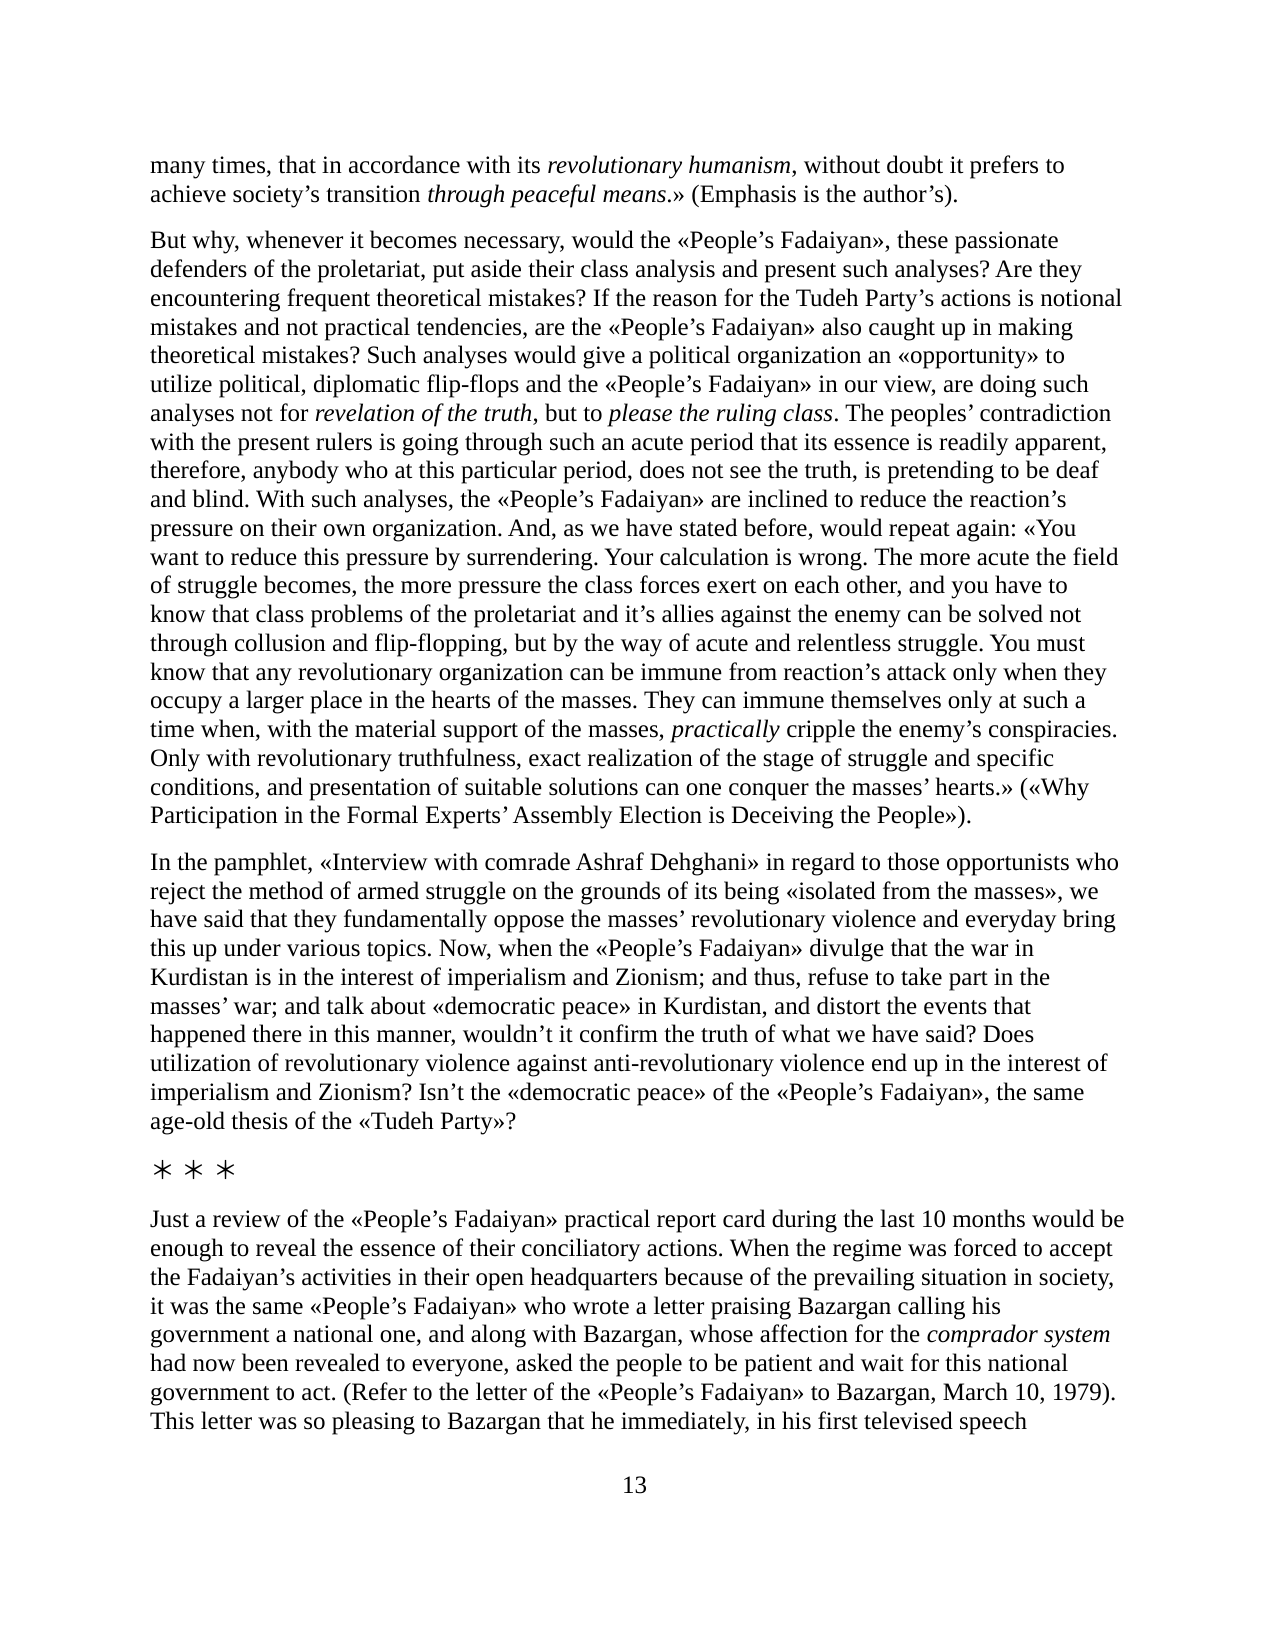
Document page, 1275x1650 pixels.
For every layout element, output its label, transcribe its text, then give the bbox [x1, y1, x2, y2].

text Just a review of the «People’s Fadaiyan» practical report card during the last 10 months would be enough to reveal the essence of their conciliatory actions. When the regime was forced to accept the Fadaiyan’s activities in their open headquarters because of the prevailing situation in society, it was the same «People’s Fadaiyan» who wrote a letter praising Bazargan calling his government a national one, and along with Bazargan, whose affection for the comprador system had now been revealed to everyone, asked the people to be patient and wait for this national government to act. (Refer to the letter of the «People’s Fadaiyan» to Bazargan, March 10, 1979). This letter was so pleasing to Bazargan that he immediately, in his first televised speech [150, 1204, 1125, 1434]
text ＊ ＊ ＊ [150, 1152, 1125, 1187]
text In the pamphlet, «Interview with comrade Ashraf Dehghani» in regard to those opportunists who reject the method of armed struggle on the grounds of its being «isolated from the masses», we have said that they fundamentally oppose the masses’ revolutionary violence and everyday bring this up under various topics. Now, when the «People’s Fadaiyan» divulge that the war in Kurdistan is in the interest of imperialism and Zionism; and thus, refuse to take part in the masses’ war; and talk about «democratic peace» in Kurdistan, and distort the events that happened there in this manner, wouldn’t it confirm the truth of what we have said? Does utilization of revolutionary violence against anti-revolutionary violence end up in the interest of imperialism and Zionism? Isn’t the «democratic peace» of the «People’s Fadaiyan», the same age‑old thesis of the «Tudeh Party»? [150, 847, 1125, 1134]
text many times, that in accordance with its revolutionary humanism, without doubt it prefers to achieve society’s transition through peaceful means.» (Emphasis is the author’s). [150, 150, 1125, 207]
text But why, whenever it becomes necessary, would the «People’s Fadaiyan», these passionate defenders of the proletariat, put aside their class analysis and present such analyses? Are they encountering frequent theoretical mistakes? If the reason for the Tudeh Party’s actions is notional mistakes and not practical tendencies, are the «People’s Fadaiyan» also caught up in making theoretical mistakes? Such analyses would give a political organization an «opportunity» to utilize political, diplomatic flip-flops and the «People’s Fadaiyan» in our view, are doing such analyses not for revelation of the truth, but to please the ruling class. The peoples’ contradiction with the present rulers is going through such an acute period that its essence is readily apparent, therefore, anybody who at this particular period, does not see the truth, is pretending to be deaf and blind. With such analyses, the «People’s Fadaiyan» are inclined to reduce the reaction’s pressure on their own organization. And, as we have stated before, would repeat again: «You want to reduce this pressure by surrendering. Your calculation is wrong. The more acute the field of struggle becomes, the more pressure the class forces exert on each other, and you have to know that class problems of the proletariat and it’s allies against the enemy can be solved not through collusion and flip-flopping, but by the way of acute and relentless struggle. You must know that any revolutionary organization can be immune from reaction’s attack only when they occupy a larger place in the hearts of the masses. They can immune themselves only at such a time when, with the material support of the masses, practically cripple the enemy’s conspiracies. Only with revolutionary truthfulness, exact realization of the stage of struggle and specific conditions, and presentation of suitable solutions can one conquer the masses’ hearts.» («Why Participation in the Formal Experts’ Assembly Election is Deceiving the People»). [150, 225, 1125, 829]
